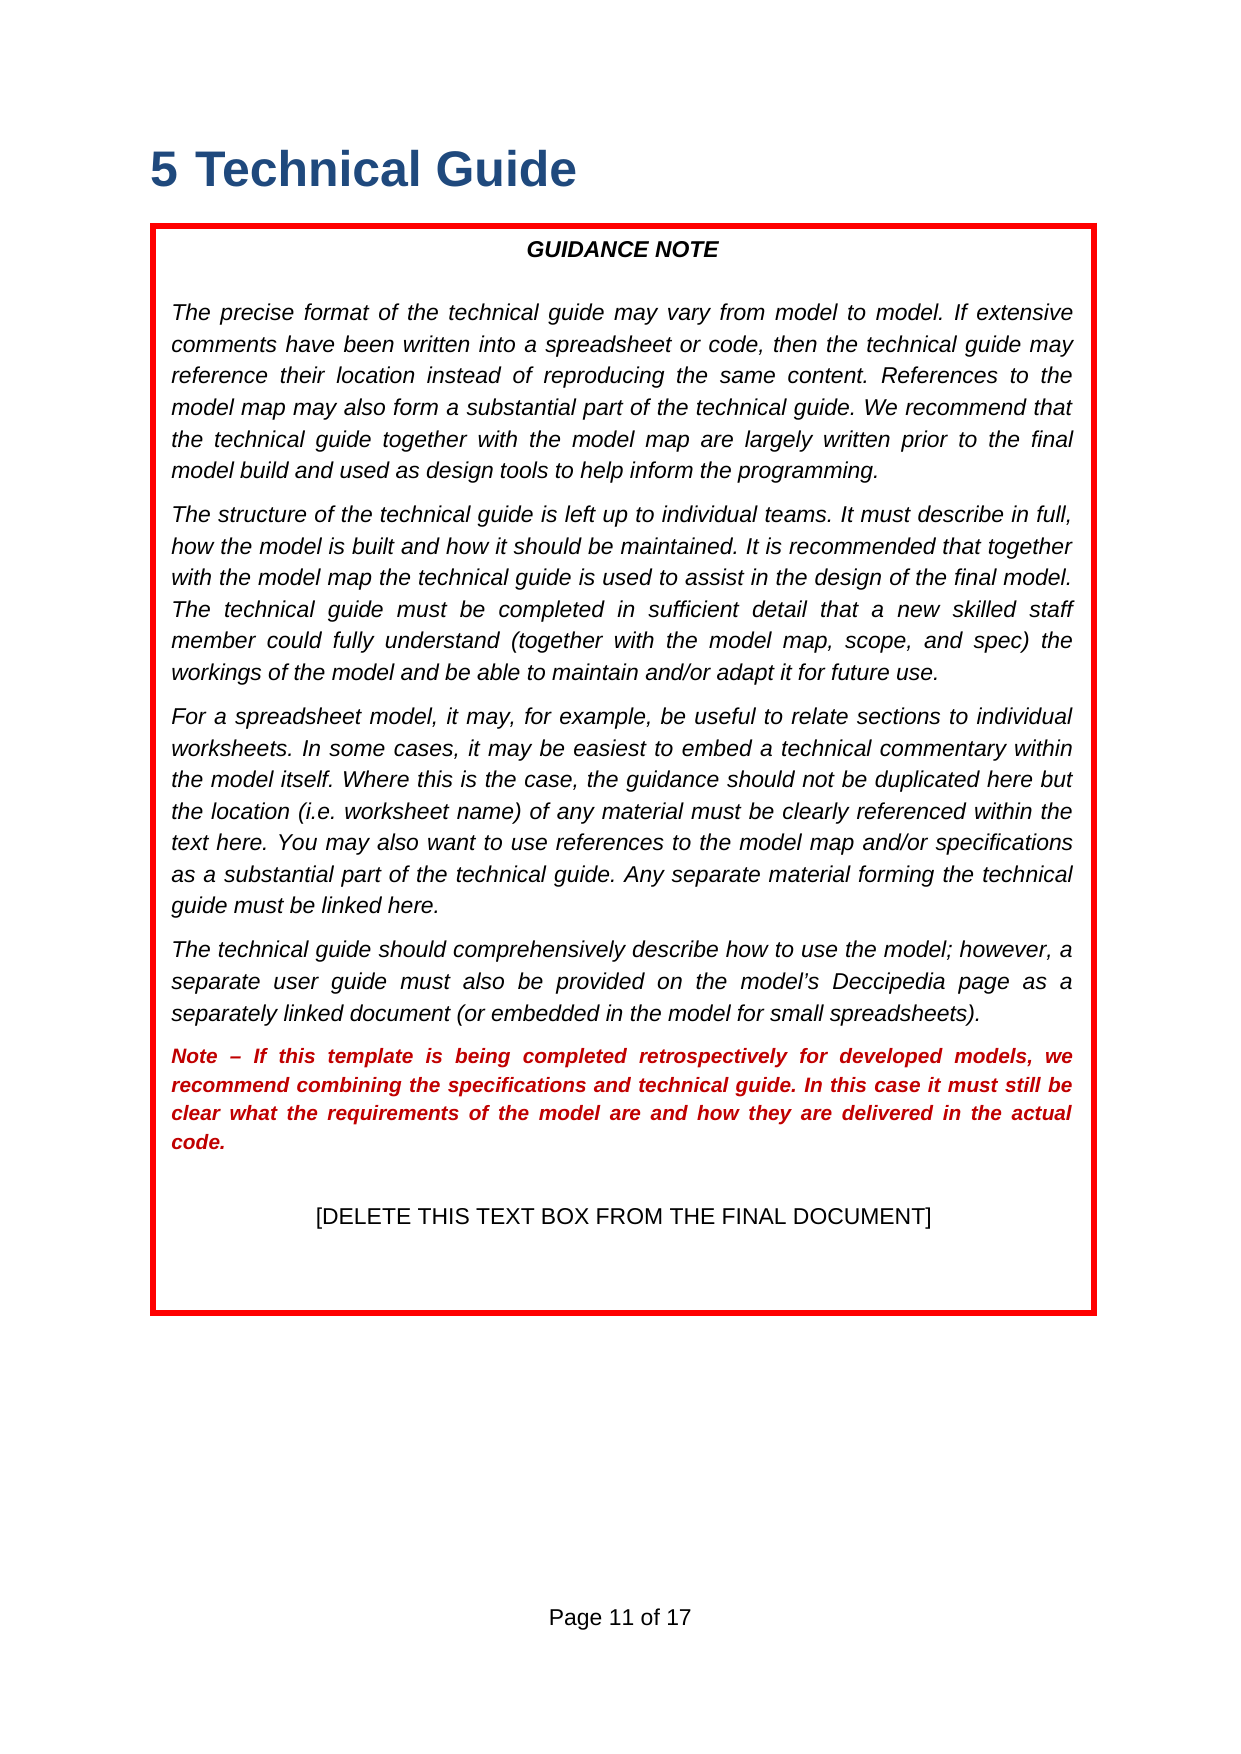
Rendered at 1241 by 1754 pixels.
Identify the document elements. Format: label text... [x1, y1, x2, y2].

text The technical guide should comprehensively describe how to use the model; however, a separate user guide must also be provided on the model’s Deccipedia page as a separately linked document (or embedded in the model for small spreadsheets). [171, 936, 1076, 1026]
text Note – If this template is being completed retrospectively for developed models, we recommend combining the specifications and technical guide. In this case it must still be clear what the requirements of the model are and how they are delivered in the actual code. [171, 1044, 1076, 1154]
text [DELETE THIS TEXT BOX FROM THE FINAL DOCUMENT] [171, 1203, 1076, 1229]
text The structure of the technical guide is left up to individual teams. It must describe in full, how the model is built and how it should be maintained. It is recommended that together with the model map the technical guide is used to assist in the design of the final model. The technical guide must be completed in sufficient detail that a new skilled staff member could fully understand (together with the model map, scope, and spec) the workings of the model and be able to maintain and/or adapt it for future use. [171, 501, 1076, 685]
text The precise format of the technical guide may vary from model to model. If extensive comments have been written into a spreadsheet or code, then the technical guide may reference their location instead of reproducing the same content. References to the model map may also form a substantial part of the technical guide. We recommend that the technical guide together with the model map are largely written prior to the final model build and used as design tools to help inform the programming. [171, 299, 1076, 483]
text GUIDANCE NOTE [171, 236, 1076, 262]
text For a spreadsheet model, it may, for example, be useful to relate sections to individual worksheets. In some cases, it may be easiest to embed a technical commentary within the model itself. Where this is the case, the guidance should not be duplicated here but the location (i.e. worksheet name) of any material must be clearly referenced within the text here. You may also want to use references to the model map and/or specifications as a substantial part of the technical guide. Any separate material forming the technical guide must be linked here. [171, 703, 1076, 919]
subtitle Technical Guide [150, 140, 1090, 197]
